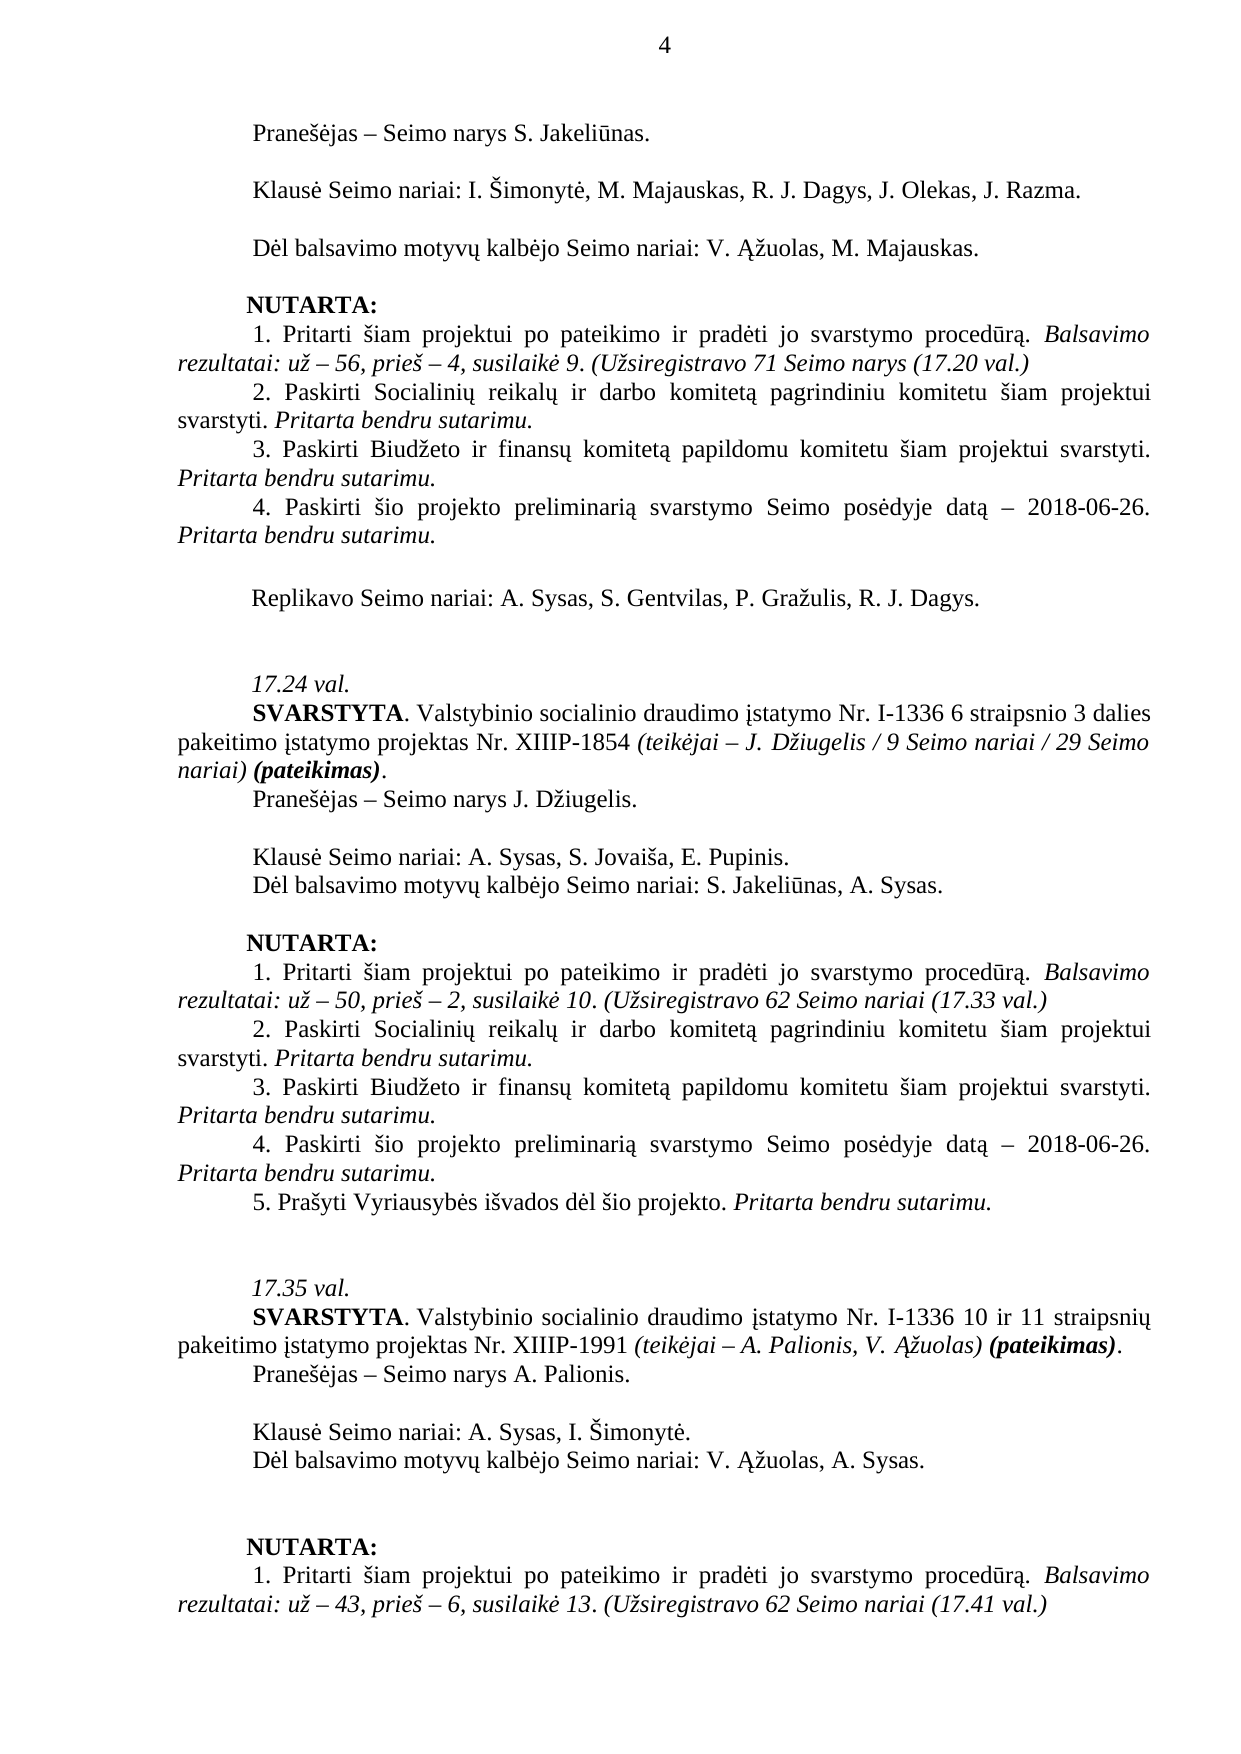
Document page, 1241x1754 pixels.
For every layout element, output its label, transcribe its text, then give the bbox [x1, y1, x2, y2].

text Pranešėjas – Seimo narys A. Palionis. [177, 1359, 1152, 1388]
text Klausė Seimo nariai: I. Šimonytė, M. Majauskas, R. J. Dagys, J. Olekas, J. Razma. [177, 176, 1152, 204]
text Klausė Seimo nariai: A. Sysas, S. Jovaiša, E. Pupinis. [177, 842, 1152, 870]
text NUTARTA: [177, 1532, 1152, 1560]
text 5. Prašyti Vyriausybės išvados dėl šio projekto. Pritarta bendru sutarimu. [177, 1187, 1152, 1215]
text Dėl balsavimo motyvų kalbėjo Seimo nariai: V. Ąžuolas, M. Majauskas. [177, 233, 1152, 262]
text 2. Paskirti Socialinių reikalų ir darbo komitetą pagrindiniu komitetu šiam projektui svarstyti. Pritarta bendru sutarimu. [177, 377, 1152, 434]
text NUTARTA: [177, 928, 1152, 957]
text 3. Paskirti Biudžeto ir finansų komitetą papildomu komitetu šiam projektui svarstyti. Pritarta bendru sutarimu. [177, 1072, 1152, 1129]
text 1. Pritarti šiam projektui po pateikimo ir pradėti jo svarstymo procedūrą. Balsavimo rezultatai: už – 50, prieš – 2, susilaikė 10. (Užsiregistravo 62 Seimo nariai (17.33 val.) [177, 957, 1152, 1014]
text 4. Paskirti šio projekto preliminarią svarstymo Seimo posėdyje datą – 2018-06-26. Pritarta bendru sutarimu. [177, 492, 1152, 549]
text Klausė Seimo nariai: A. Sysas, I. Šimonytė. [177, 1417, 1152, 1445]
text 17.35 val. [177, 1273, 1152, 1302]
text 1. Pritarti šiam projektui po pateikimo ir pradėti jo svarstymo procedūrą. Balsavimo rezultatai: už – 56, prieš – 4, susilaikė 9. (Užsiregistravo 71 Seimo narys (17.20 val.) [177, 319, 1152, 377]
text 17.24 val. [177, 669, 1152, 698]
text 1. Pritarti šiam projektui po pateikimo ir pradėti jo svarstymo procedūrą. Balsavimo rezultatai: už – 43, prieš – 6, susilaikė 13. (Užsiregistravo 62 Seimo nariai (17.41 val.) [177, 1560, 1152, 1618]
text Pranešėjas – Seimo narys S. Jakeliūnas. [177, 118, 1152, 147]
text Pranešėjas – Seimo narys J. Džiugelis. [177, 784, 1152, 813]
text 3. Paskirti Biudžeto ir finansų komitetą papildomu komitetu šiam projektui svarstyti. Pritarta bendru sutarimu. [177, 434, 1152, 492]
text Replikavo Seimo nariai: A. Sysas, S. Gentvilas, P. Gražulis, R. J. Dagys. [177, 583, 1152, 612]
text Dėl balsavimo motyvų kalbėjo Seimo nariai: S. Jakeliūnas, A. Sysas. [177, 870, 1152, 899]
text SVARSTYTA. Valstybinio socialinio draudimo įstatymo Nr. I-1336 10 ir 11 straipsnių pakeitimo įstatymo projektas Nr. XIIIP-1991 (teikėjai – A. Palionis, V. Ąžuolas) (pateikimas). [177, 1302, 1152, 1359]
text NUTARTA: [177, 291, 1152, 319]
text 2. Paskirti Socialinių reikalų ir darbo komitetą pagrindiniu komitetu šiam projektui svarstyti. Pritarta bendru sutarimu. [177, 1014, 1152, 1072]
text Dėl balsavimo motyvų kalbėjo Seimo nariai: V. Ąžuolas, A. Sysas. [177, 1445, 1152, 1474]
text SVARSTYTA. Valstybinio socialinio draudimo įstatymo Nr. I-1336 6 straipsnio 3 dalies pakeitimo įstatymo projektas Nr. XIIIP-1854 (teikėjai – J. Džiugelis / 9 Seimo nariai / 29 Seimo nariai) (pateikimas). [177, 698, 1152, 784]
text 4. Paskirti šio projekto preliminarią svarstymo Seimo posėdyje datą – 2018-06-26. Pritarta bendru sutarimu. [177, 1129, 1152, 1187]
